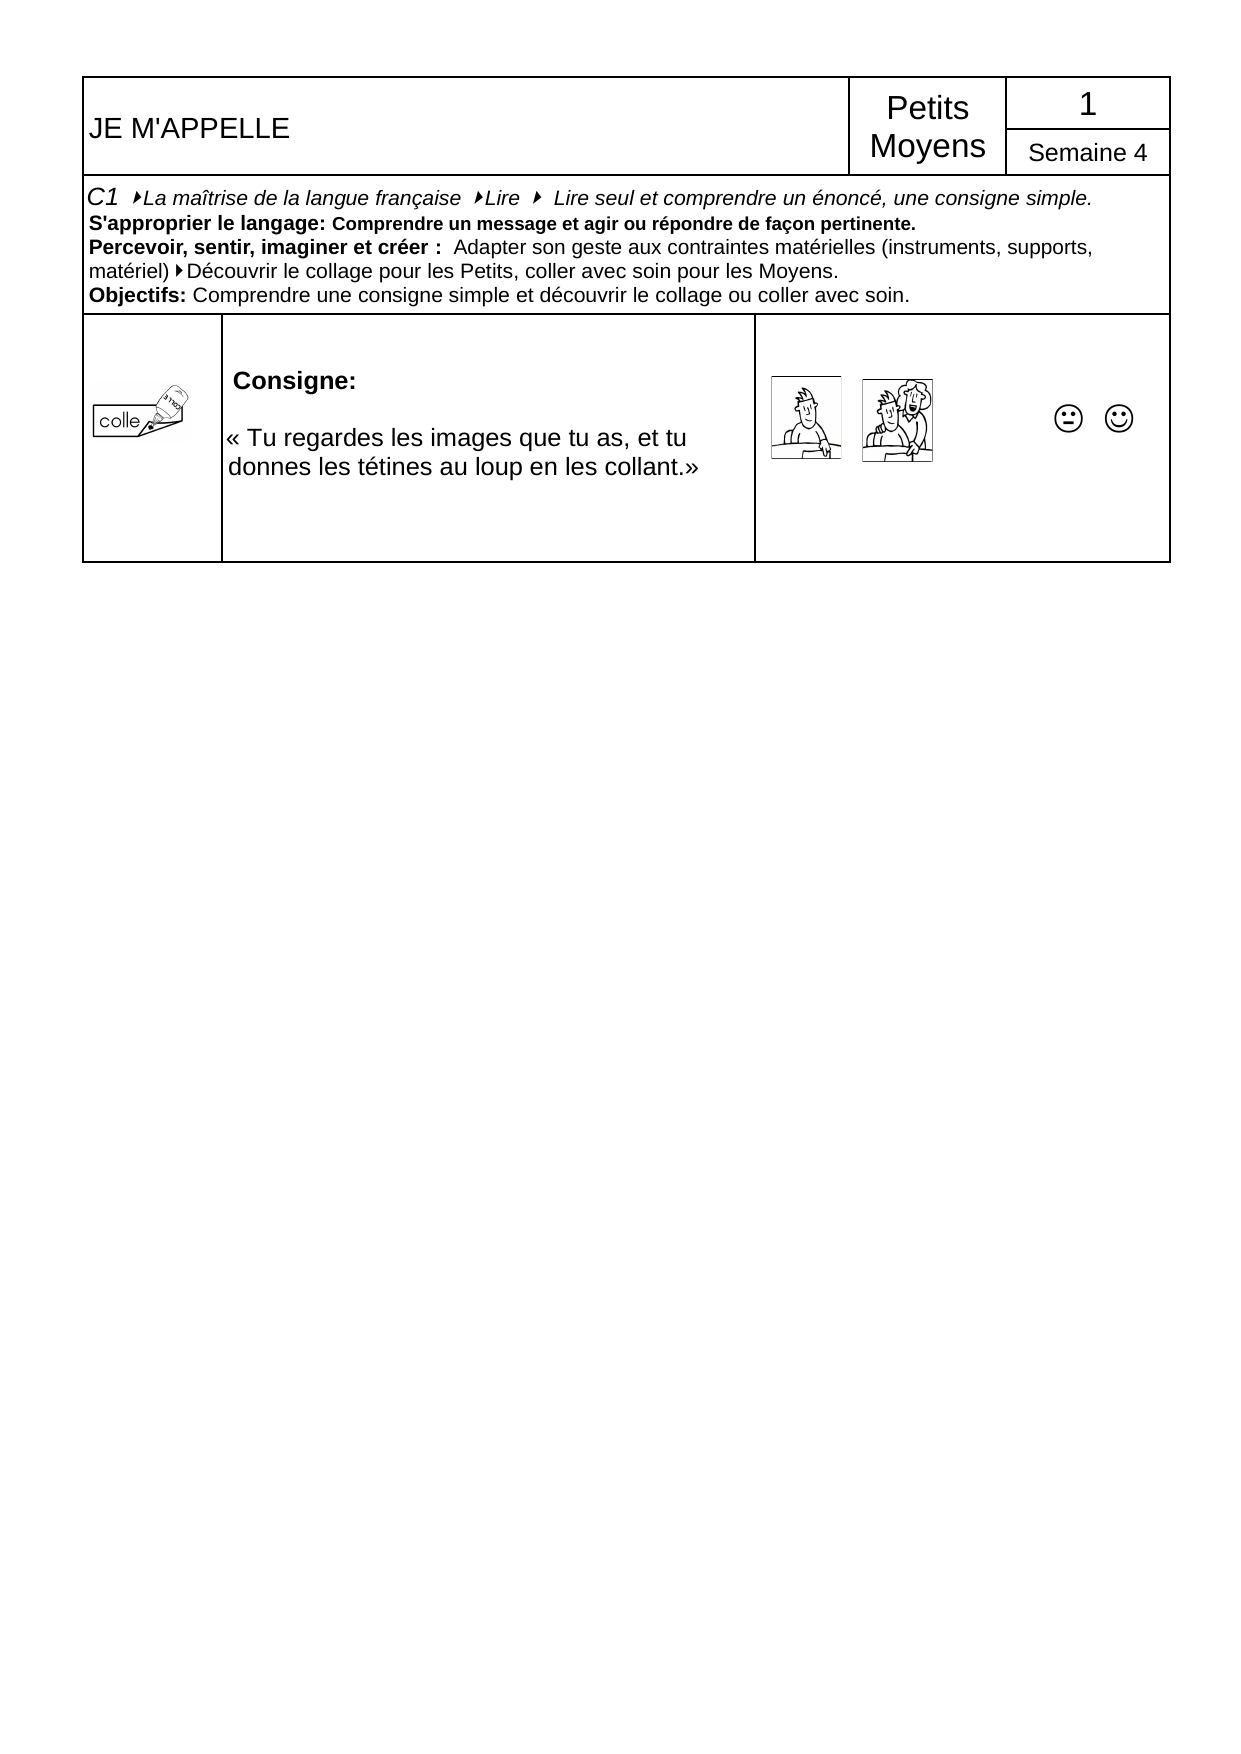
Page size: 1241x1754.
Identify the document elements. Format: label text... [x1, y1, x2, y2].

table_cell [84, 315, 221, 561]
table_header JE M'APPELLE [84, 78, 848, 174]
table_cell Semaine 4 [1007, 130, 1169, 174]
picture [88, 381, 192, 443]
picture [862, 379, 933, 462]
table_header 1 [1007, 78, 1169, 128]
picture [771, 376, 842, 459]
table_cell   [756, 315, 1169, 561]
table_cell C1 La maîtrise de la langue française Lire  Lire seul et comprendre un énoncé, une consigne simple. S'approprier le langage: Comprendre un message et agir ou répondre de façon pertinente. Percevoir, sentir, imaginer et créer : Adapter son geste aux contraintes matérielles (instruments, supports, matériel)Découvrir le collage pour les Petits, coller avec soin pour les Moyens. Objectifs: Comprendre une consigne simple et découvrir le collage ou coller avec soin. [84, 176, 1169, 312]
table_header Petits Moyens [850, 78, 1005, 174]
table_cell Consigne: « Tu regardes les images que tu as, et tu donnes les tétines au loup en les collant.» [223, 315, 754, 561]
